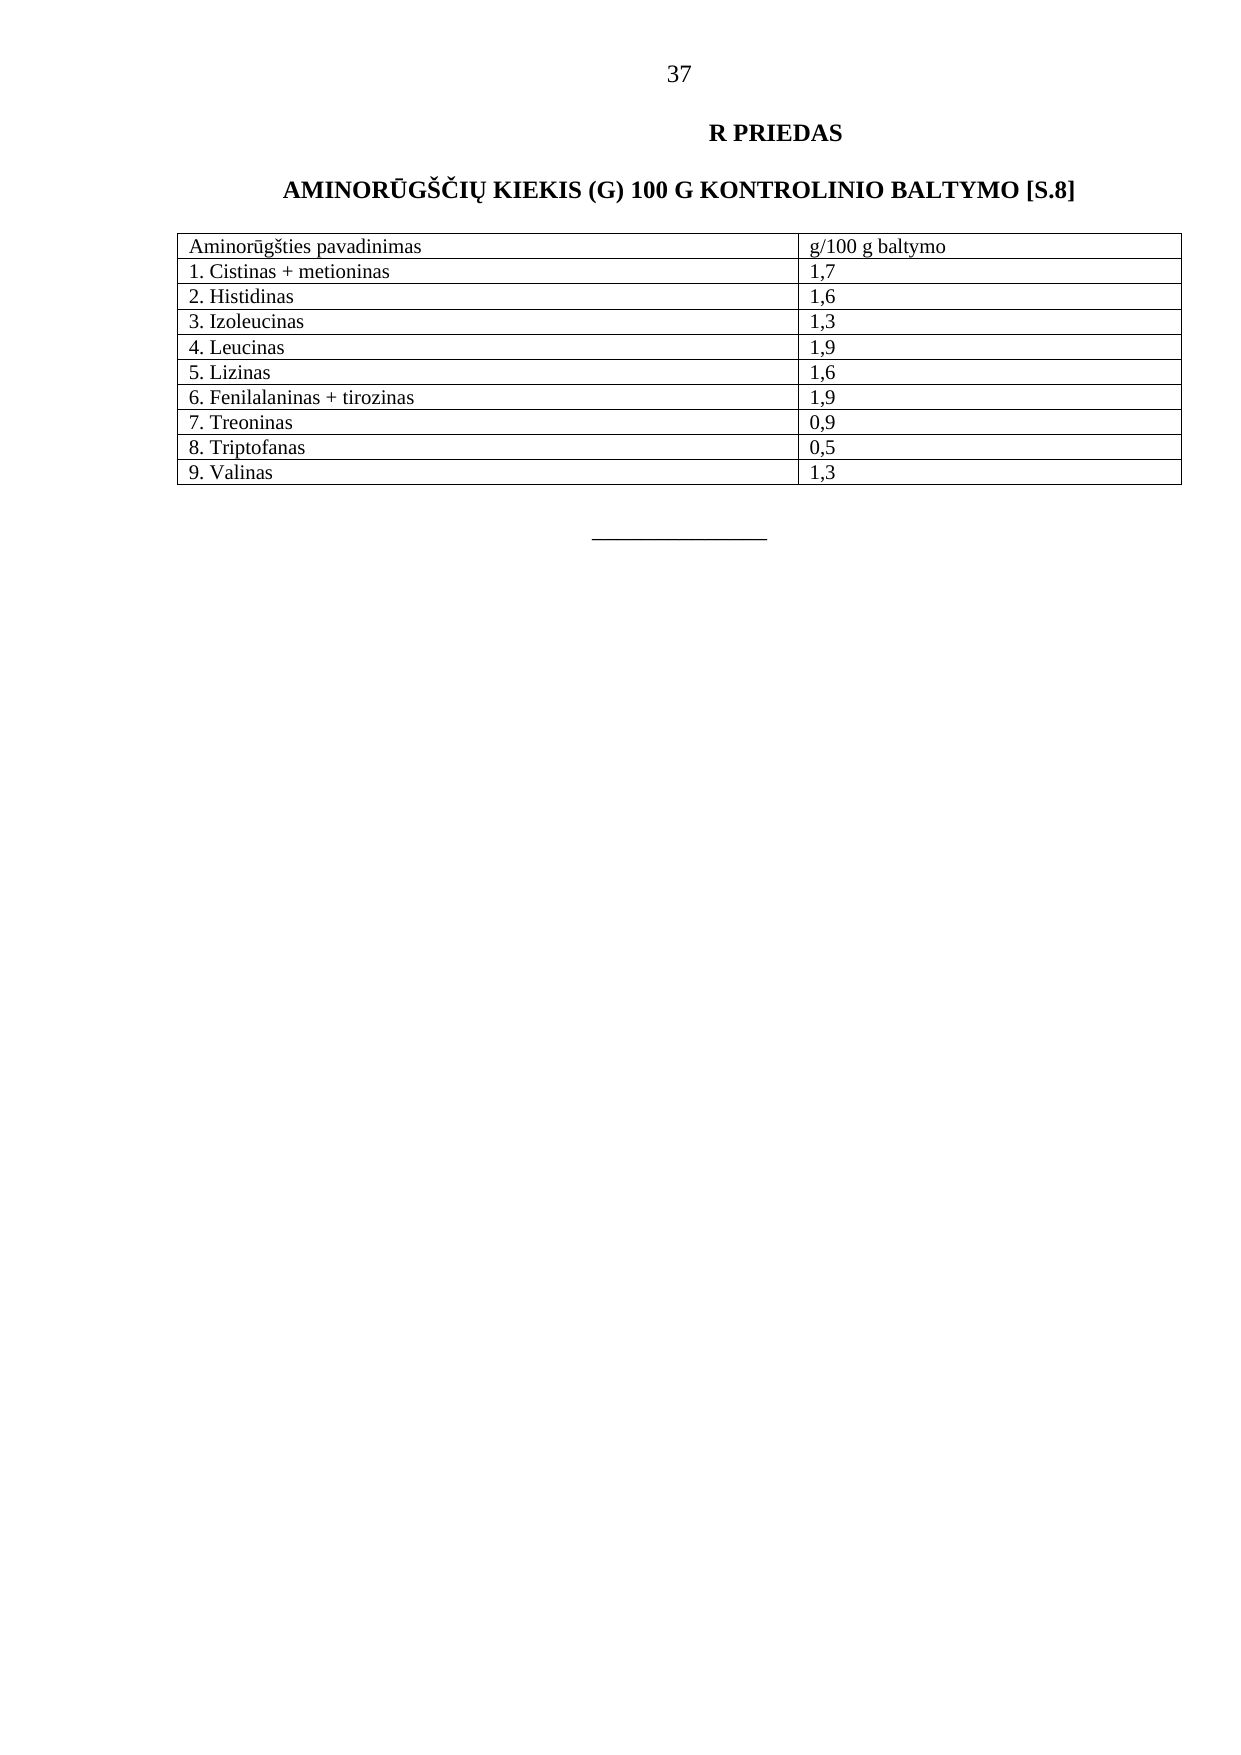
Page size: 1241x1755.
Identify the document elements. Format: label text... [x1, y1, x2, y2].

table_cell 1,9 [799, 335, 1181, 359]
table_cell 1,9 [799, 385, 1181, 409]
table_cell 1,3 [799, 460, 1181, 484]
table_cell 1,3 [799, 310, 1181, 333]
table_cell 6. Fenilalaninas + tirozinas [178, 385, 798, 409]
table_cell 5. Lizinas [178, 360, 798, 384]
table_cell 8. Triptofanas [178, 435, 798, 459]
table_cell 1. Cistinas + metioninas [178, 259, 798, 283]
text ______________ [177, 514, 1181, 543]
table_cell 9. Valinas [178, 460, 798, 484]
table_cell 2. Histidinas [178, 284, 798, 308]
text AMINORŪGŠČIŲ KIEKIS (G) 100 G KONTROLINIO BALTYMO [S.8] [177, 176, 1181, 204]
table_cell 1,6 [799, 284, 1181, 308]
table_header g/100 g baltymo [799, 234, 1181, 258]
table_cell 0,9 [799, 410, 1181, 434]
text R PRIEDAS [177, 118, 1181, 147]
table_cell 4. Leucinas [178, 335, 798, 359]
table_header Aminorūgšties pavadinimas [178, 234, 798, 258]
table_cell 7. Treoninas [178, 410, 798, 434]
table_cell 1,6 [799, 360, 1181, 384]
table_cell 3. Izoleucinas [178, 310, 798, 333]
table_cell 1,7 [799, 259, 1181, 283]
table_cell 0,5 [799, 435, 1181, 459]
